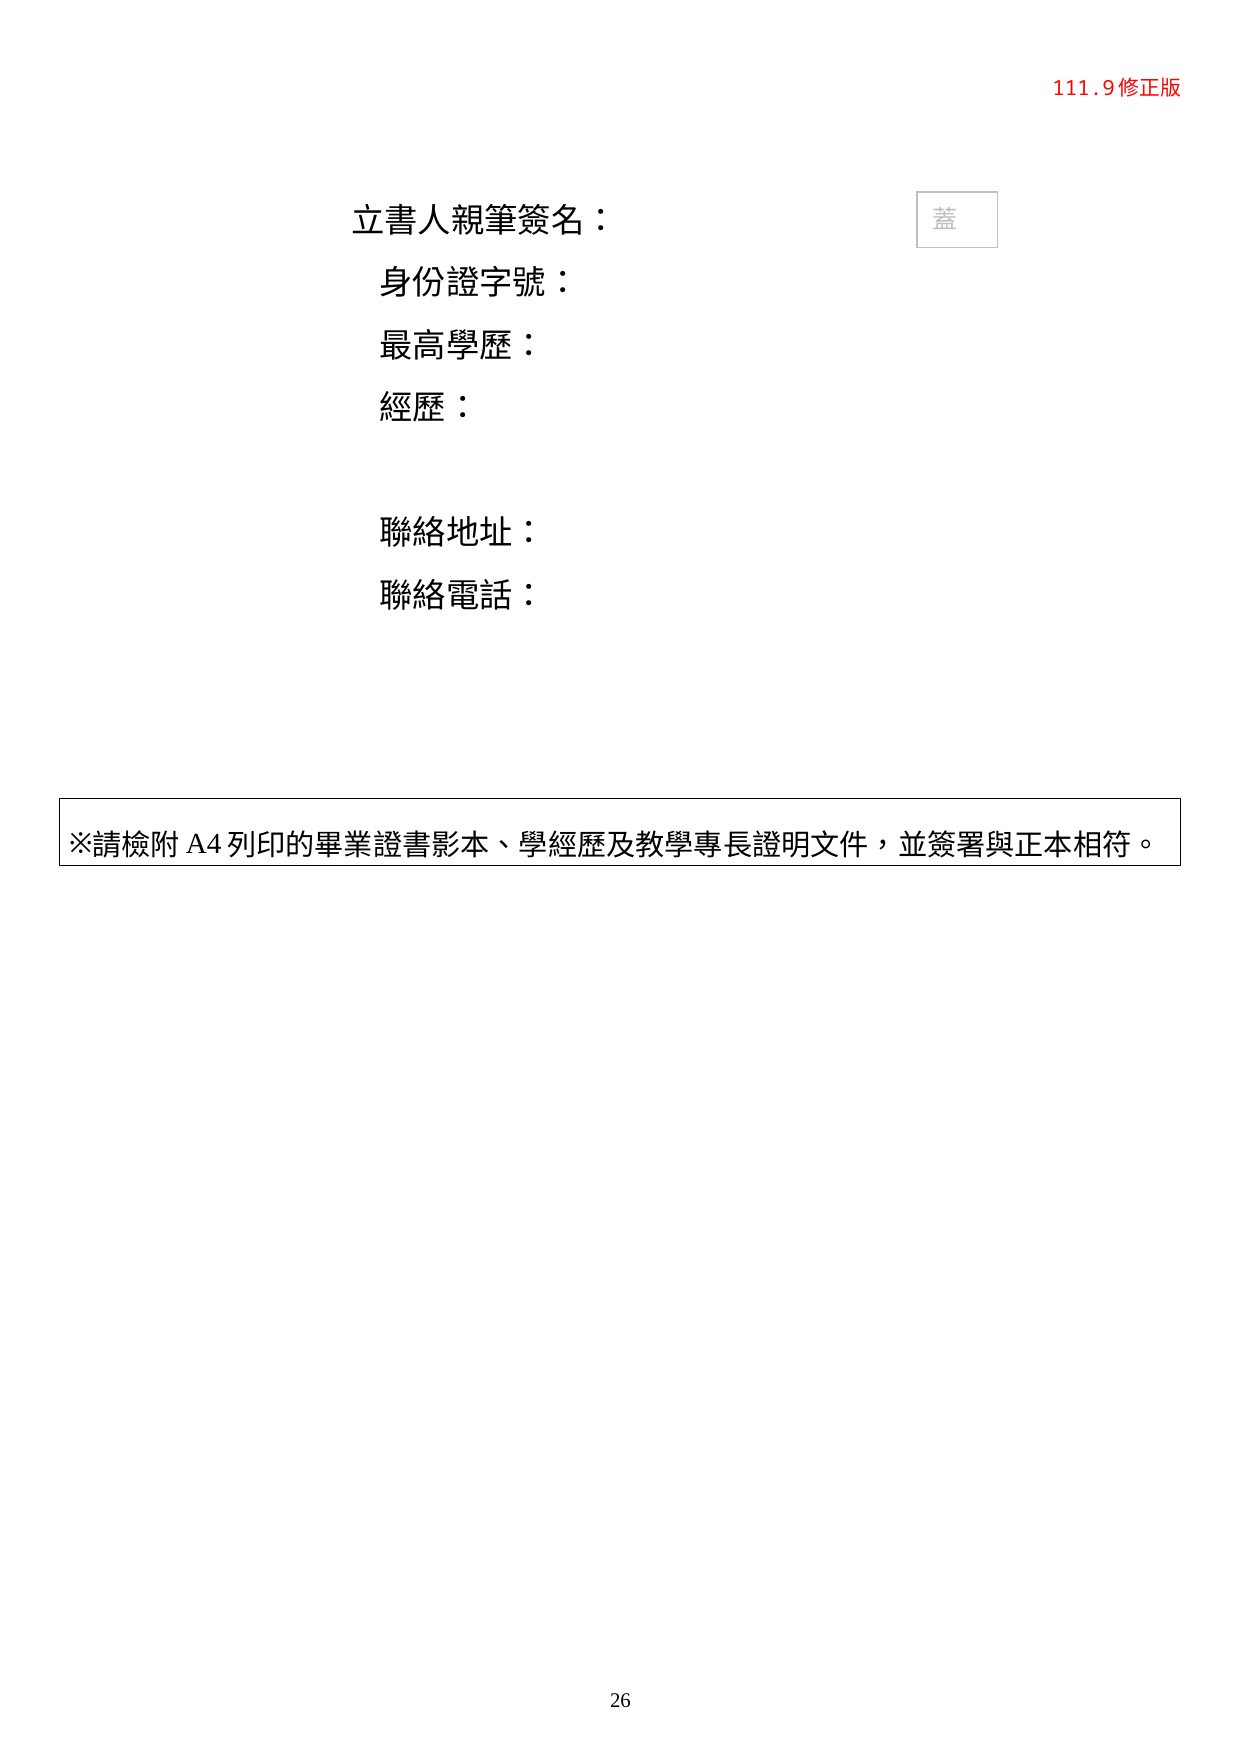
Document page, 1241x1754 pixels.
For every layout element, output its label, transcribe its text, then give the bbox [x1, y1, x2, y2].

text 立書人親筆簽名： [59, 176, 1181, 238]
text 身份證字號： [59, 238, 1181, 301]
text 蓋章 [933, 200, 982, 239]
text ※請檢附A4列印的畢業證書影本、學經歷及教學專長證明文件，並簽署與正本相符。 [60, 799, 1180, 865]
text 最高學歷： [59, 301, 1181, 363]
text 經歷： [59, 363, 1181, 426]
text 立書人親筆簽名： [918, 193, 997, 247]
text 聯絡電話： [59, 551, 1181, 613]
text 聯絡地址： [59, 488, 1181, 551]
